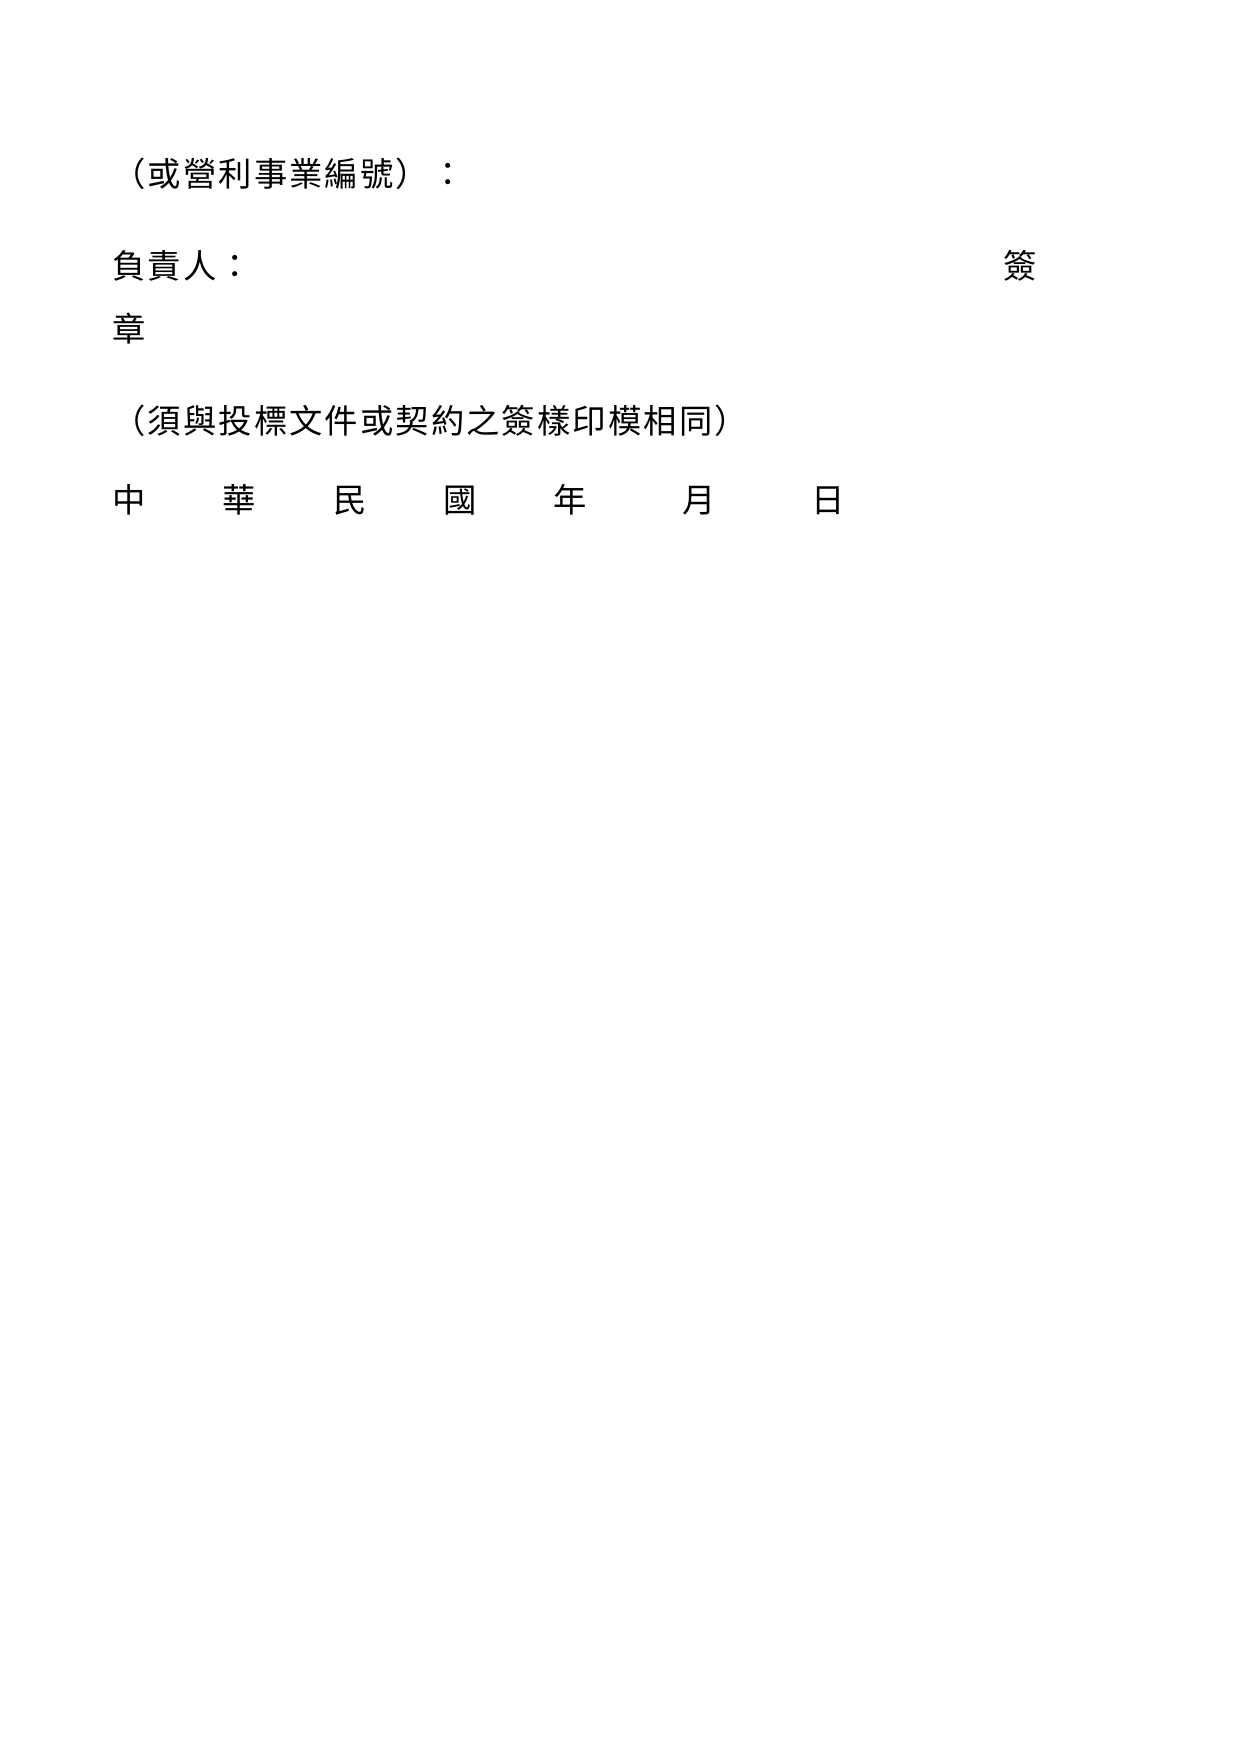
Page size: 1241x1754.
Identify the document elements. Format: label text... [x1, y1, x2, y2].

text 負責人： 簽章 [112, 222, 1044, 347]
text （須與投標文件或契約之簽樣印模相同） [112, 377, 1044, 440]
text 中 華 民 國 年 月 日 [112, 455, 1169, 522]
text （或營利事業編號）： [112, 130, 1044, 192]
